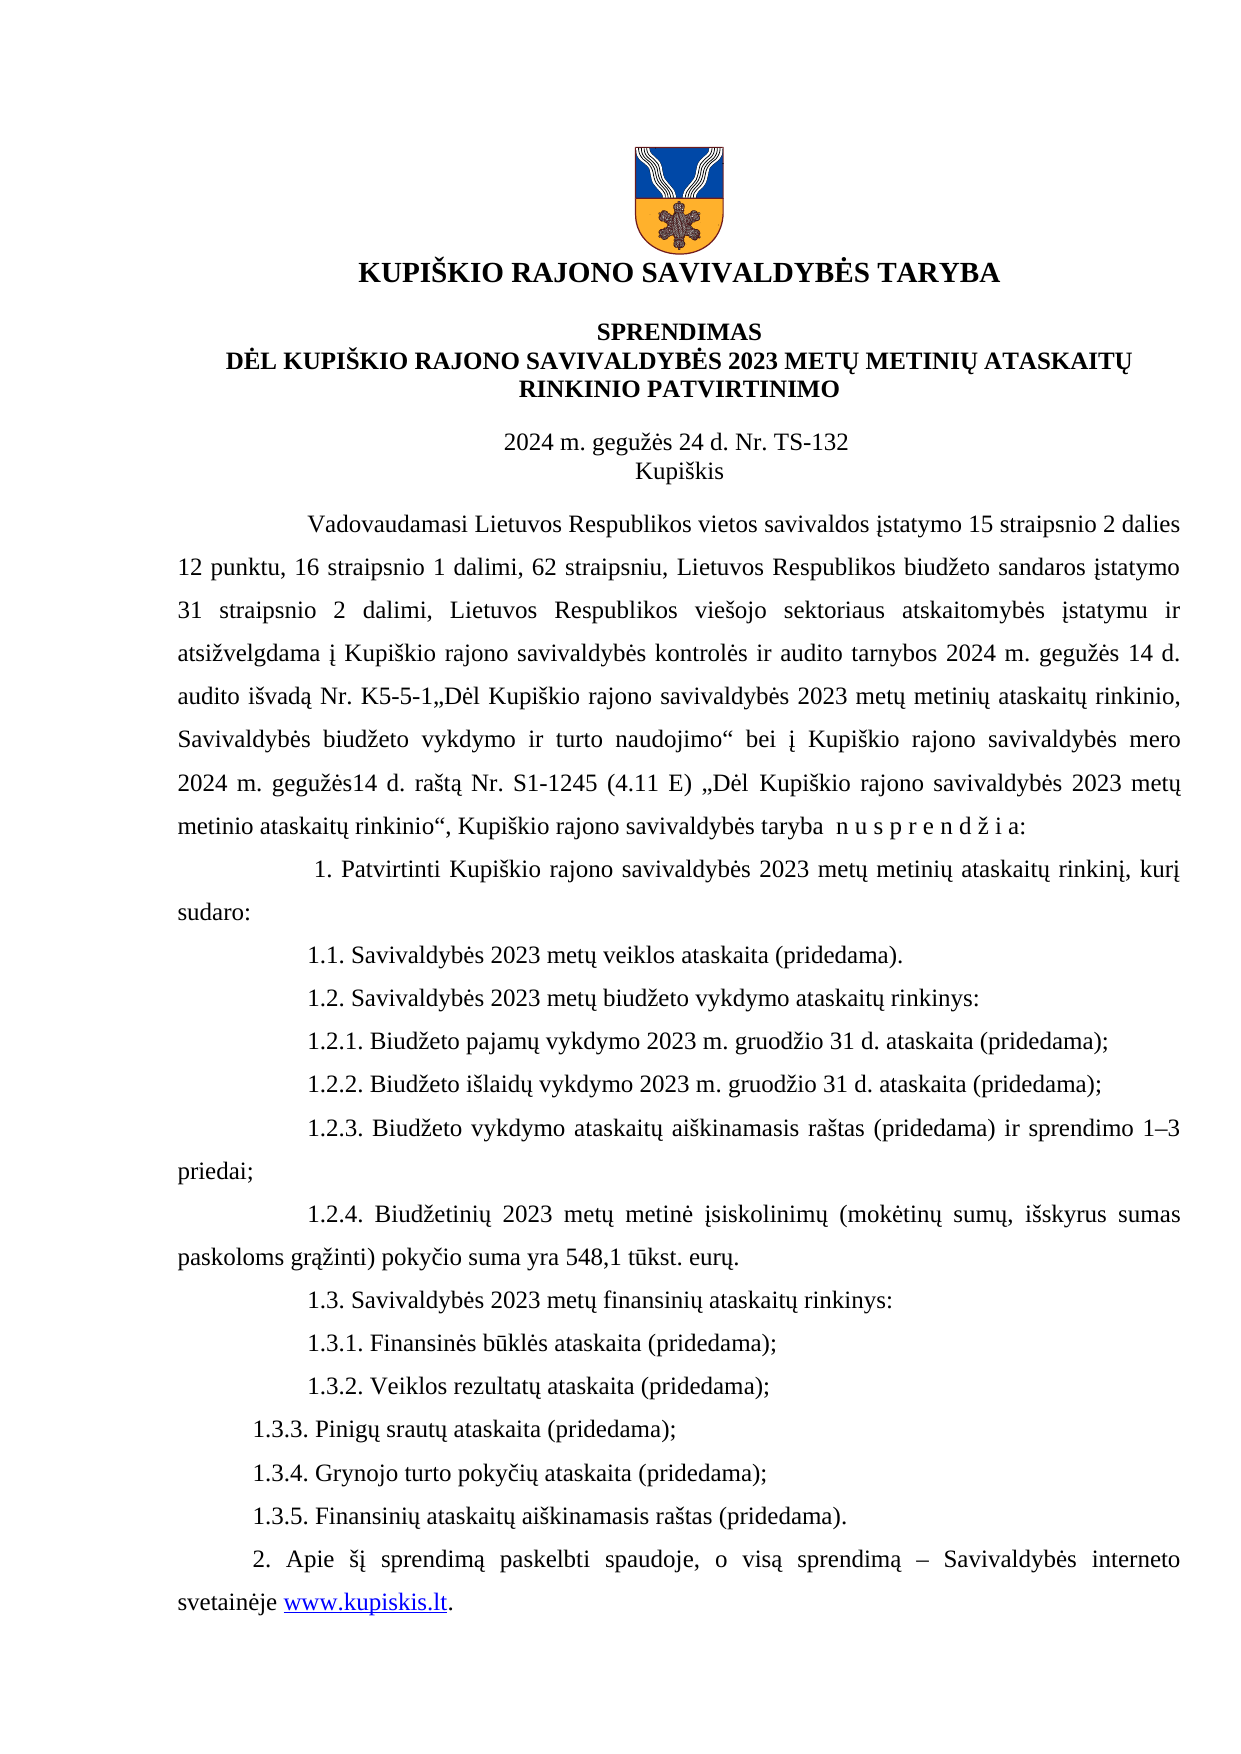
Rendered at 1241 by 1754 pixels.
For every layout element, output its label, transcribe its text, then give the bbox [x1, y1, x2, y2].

text 1.3.5. Finansinių ataskaitų aiškinamasis raštas (pridedama). [177, 1501, 1181, 1529]
text SPRENDIMAS [177, 317, 1181, 346]
text 1.3. Savivaldybės 2023 metų finansinių ataskaitų rinkinys: [177, 1285, 1181, 1314]
text 1.2.1. Biudžeto pajamų vykdymo 2023 m. gruodžio 31 d. ataskaita (pridedama); [177, 1026, 1181, 1055]
text 1.2.2. Biudžeto išlaidų vykdymo 2023 m. gruodžio 31 d. ataskaita (pridedama); [177, 1069, 1181, 1098]
text 2024 m. gegužės 24 d. Nr. TS-132 [177, 427, 1181, 456]
text Kupiškis [177, 456, 1181, 485]
text Vadovaudamasi Lietuvos Respublikos vietos savivaldos įstatymo 15 straipsnio 2 dalies 12 punktu, 16 straipsnio 1 dalimi, 62 straipsniu, Lietuvos Respublikos biudžeto sandaros įstatymo 31 straipsnio 2 dalimi, Lietuvos Respublikos viešojo sektoriaus atskaitomybės įstatymu ir atsižvelgdama į Kupiškio rajono savivaldybės kontrolės ir audito tarnybos 2024 m. gegužės 14 d. audito išvadą Nr. K5-5-1„Dėl Kupiškio rajono savivaldybės 2023 metų metinių ataskaitų rinkinio, Savivaldybės biudžeto vykdymo ir turto naudojimo“ bei į Kupiškio rajono savivaldybės mero 2024 m. gegužės14 d. raštą Nr. S1-1245 (4.11 E) „Dėl Kupiškio rajono savivaldybės 2023 metų metinio ataskaitų rinkinio“, Kupiškio rajono savivaldybės taryba n u s p r e n d ž i a: [177, 509, 1181, 839]
text 1.3.4. Grynojo turto pokyčių ataskaita (pridedama); [177, 1458, 1181, 1486]
text 1. Patvirtinti Kupiškio rajono savivaldybės 2023 metų metinių ataskaitų rinkinį, kurį sudaro: [177, 854, 1181, 926]
text KUPIŠKIO RAJONO SAVIVALDYBĖS TARYBA [177, 255, 1181, 288]
text DĖL KUPIŠKIO RAJONO SAVIVALDYBĖS 2023 METŲ METINIŲ ATASKAITŲ RINKINIO PATVIRTINIMO [177, 346, 1181, 403]
text 1.2.3. Biudžeto vykdymo ataskaitų aiškinamasis raštas (pridedama) ir sprendimo 1–3 priedai; [177, 1113, 1181, 1184]
text 1.2. Savivaldybės 2023 metų biudžeto vykdymo ataskaitų rinkinys: [177, 983, 1181, 1012]
text 1.3.2. Veiklos rezultatų ataskaita (pridedama); [177, 1371, 1181, 1400]
text 1.2.4. Biudžetinių 2023 metų metinė įsiskolinimų (mokėtinų sumų, išskyrus sumas paskoloms grąžinti) pokyčio suma yra 548,1 tūkst. eurų. [177, 1199, 1181, 1271]
text 1.3.1. Finansinės būklės ataskaita (pridedama); [177, 1328, 1181, 1357]
text 2. Apie šį sprendimą paskelbti spaudoje, o visą sprendimą – Savivaldybės interneto svetainėje www.kupiskis.lt. [177, 1544, 1181, 1616]
text 1.1. Savivaldybės 2023 metų veiklos ataskaita (pridedama). [177, 940, 1181, 969]
text 1.3.3. Pinigų srautų ataskaita (pridedama); [177, 1414, 1181, 1443]
